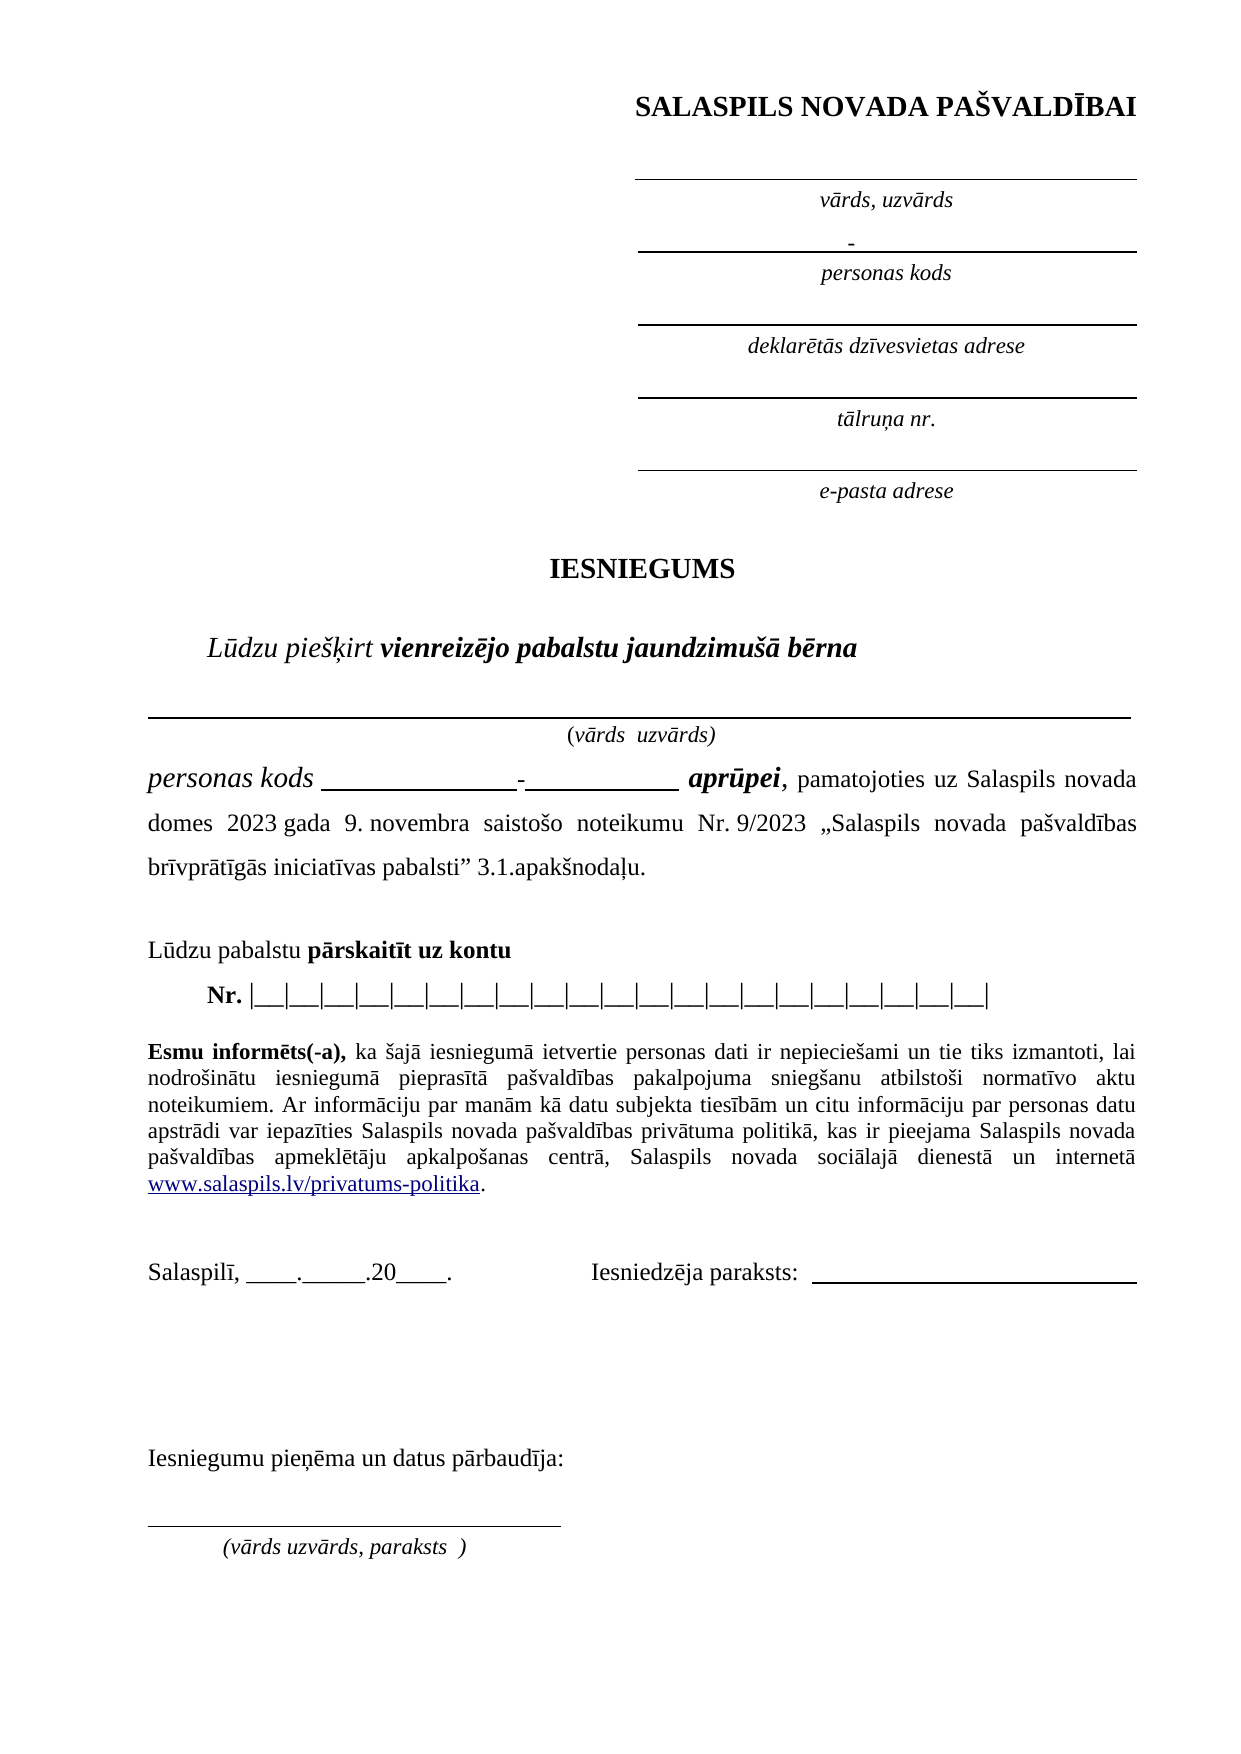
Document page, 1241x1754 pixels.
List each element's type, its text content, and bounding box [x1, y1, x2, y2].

text e-pasta adrese [635, 478, 1137, 504]
text personas kods - aprūpei, pamatojoties uz Salaspils novada domes 2023 gada 9. novembra saistošo noteikumu Nr. 9/2023 „Salaspils novada pašvaldības brīvprātīgās iniciatīvas pabalsti” 3.1.apakšnodaļu. [148, 761, 1137, 880]
text vārds, uzvārds [635, 186, 1137, 212]
text Lūdzu pabalstu pārskaitīt uz kontu [148, 935, 1137, 964]
text (vārds uzvārds, paraksts ) [148, 1533, 1137, 1560]
text (vārds uzvārds) [148, 721, 1137, 747]
text IESNIEGUMS [148, 551, 1137, 584]
text tālruņa nr. [635, 405, 1137, 431]
text deklarētās dzīvesvietas adrese [635, 332, 1137, 358]
text Nr. |__|__|__|__|__|__|__|__|__|__|__|__|__|__|__|__|__|__|__|__|__| [148, 976, 1137, 1010]
text Lūdzu piešķirt vienreizējo pabalstu jaundzimušā bērna [148, 630, 1137, 663]
text Salaspilī, ____._____.20____. Iesniedzēja paraksts: [148, 1257, 1137, 1286]
text personas kods [635, 259, 1137, 285]
text Esmu informēts(-a), ka šajā iesniegumā ietvertie personas dati ir nepieciešami un tie tiks izmantoti, lai nodrošinātu iesniegumā pieprasītā pašvaldības pakalpojuma sniegšanu atbilstoši normatīvo aktu noteikumiem. Ar informāciju par manām kā datu subjekta tiesībām un citu informāciju par personas datu apstrādi var iepazīties Salaspils novada pašvaldības privātuma politikā, kas ir pieejama Salaspils novada pašvaldības apmeklētāju apkalpošanas centrā, Salaspils novada sociālajā dienestā un internetā www.salaspils.lv/privatums-politika. [148, 1038, 1137, 1196]
text - [635, 229, 1137, 255]
text Iesniegumu pieņēma un datus pārbaudīja: [148, 1443, 1137, 1471]
text SALASPILS NOVADA PAŠVALDĪBAI [148, 89, 1137, 122]
